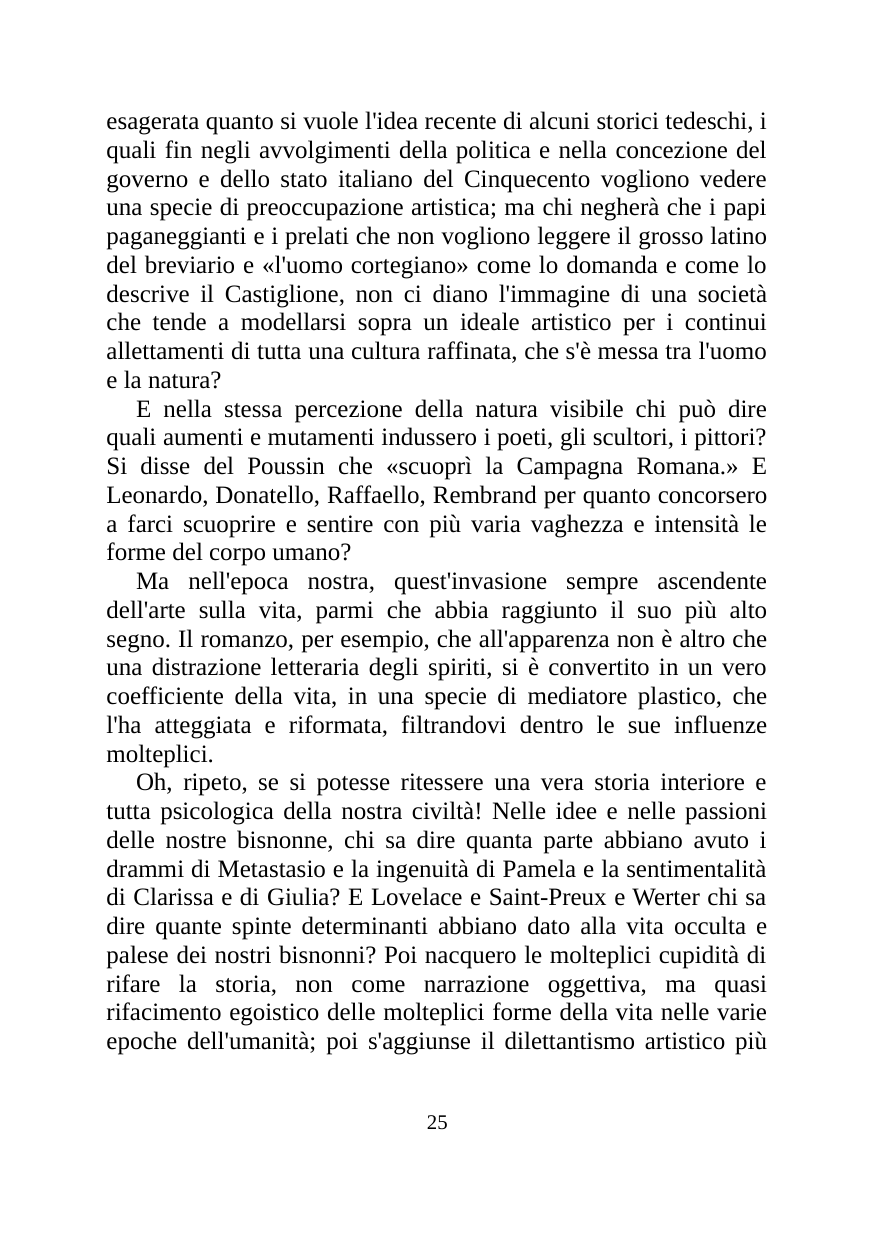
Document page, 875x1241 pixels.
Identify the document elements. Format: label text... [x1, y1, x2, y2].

text esagerata quanto si vuole l'idea recente di alcuni storici tedeschi, i quali fin negli avvolgimenti della politica e nella concezione del governo e dello stato italiano del Cinquecento vogliono vedere una specie di preoccupazione artistica; ma chi negherà che i papi paganeggianti e i prelati che non vogliono leggere il grosso latino del breviario e «l'uomo cortegiano» come lo domanda e come lo descrive il Castiglione, non ci diano l'immagine di una società che tende a modellarsi sopra un ideale artistico per i continui allettamenti di tutta una cultura raffinata, che s'è messa tra l'uomo e la natura? [106, 106, 768, 394]
text Oh, ripeto, se si potesse ritessere una vera storia interiore e tutta psicologica della nostra civiltà! Nelle idee e nelle passioni delle nostre bisnonne, chi sa dire quanta parte abbiano avuto i drammi di Metastasio e la ingenuità di Pamela e la sentimentalità di Clarissa e di Giulia? E Lovelace e Saint-Preux e Werter chi sa dire quante spinte determinanti abbiano dato alla vita occulta e palese dei nostri bisnonni? Poi nacquero le molteplici cupidità di rifare la storia, non come narrazione oggettiva, ma quasi rifacimento egoistico delle molteplici forme della vita nelle varie epoche dell'umanità; poi s'aggiunse il dilettantismo artistico più [106, 767, 768, 1055]
text E nella stessa percezione della natura visibile chi può dire quali aumenti e mutamenti indussero i poeti, gli scultori, i pittori? Si disse del Poussin che «scuoprì la Campagna Romana.» E Leonardo, Donatello, Raffaello, Rembrand per quanto concorsero a farci scuoprire e sentire con più varia vaghezza e intensità le forme del corpo umano? [106, 394, 768, 566]
text Ma nell'epoca nostra, quest'invasione sempre ascendente dell'arte sulla vita, parmi che abbia raggiunto il suo più alto segno. Il romanzo, per esempio, che all'apparenza non è altro che una distrazione letteraria degli spiriti, si è convertito in un vero coefficiente della vita, in una specie di mediatore plastico, che l'ha atteggiata e riformata, filtrandovi dentro le sue influenze molteplici. [106, 566, 768, 767]
